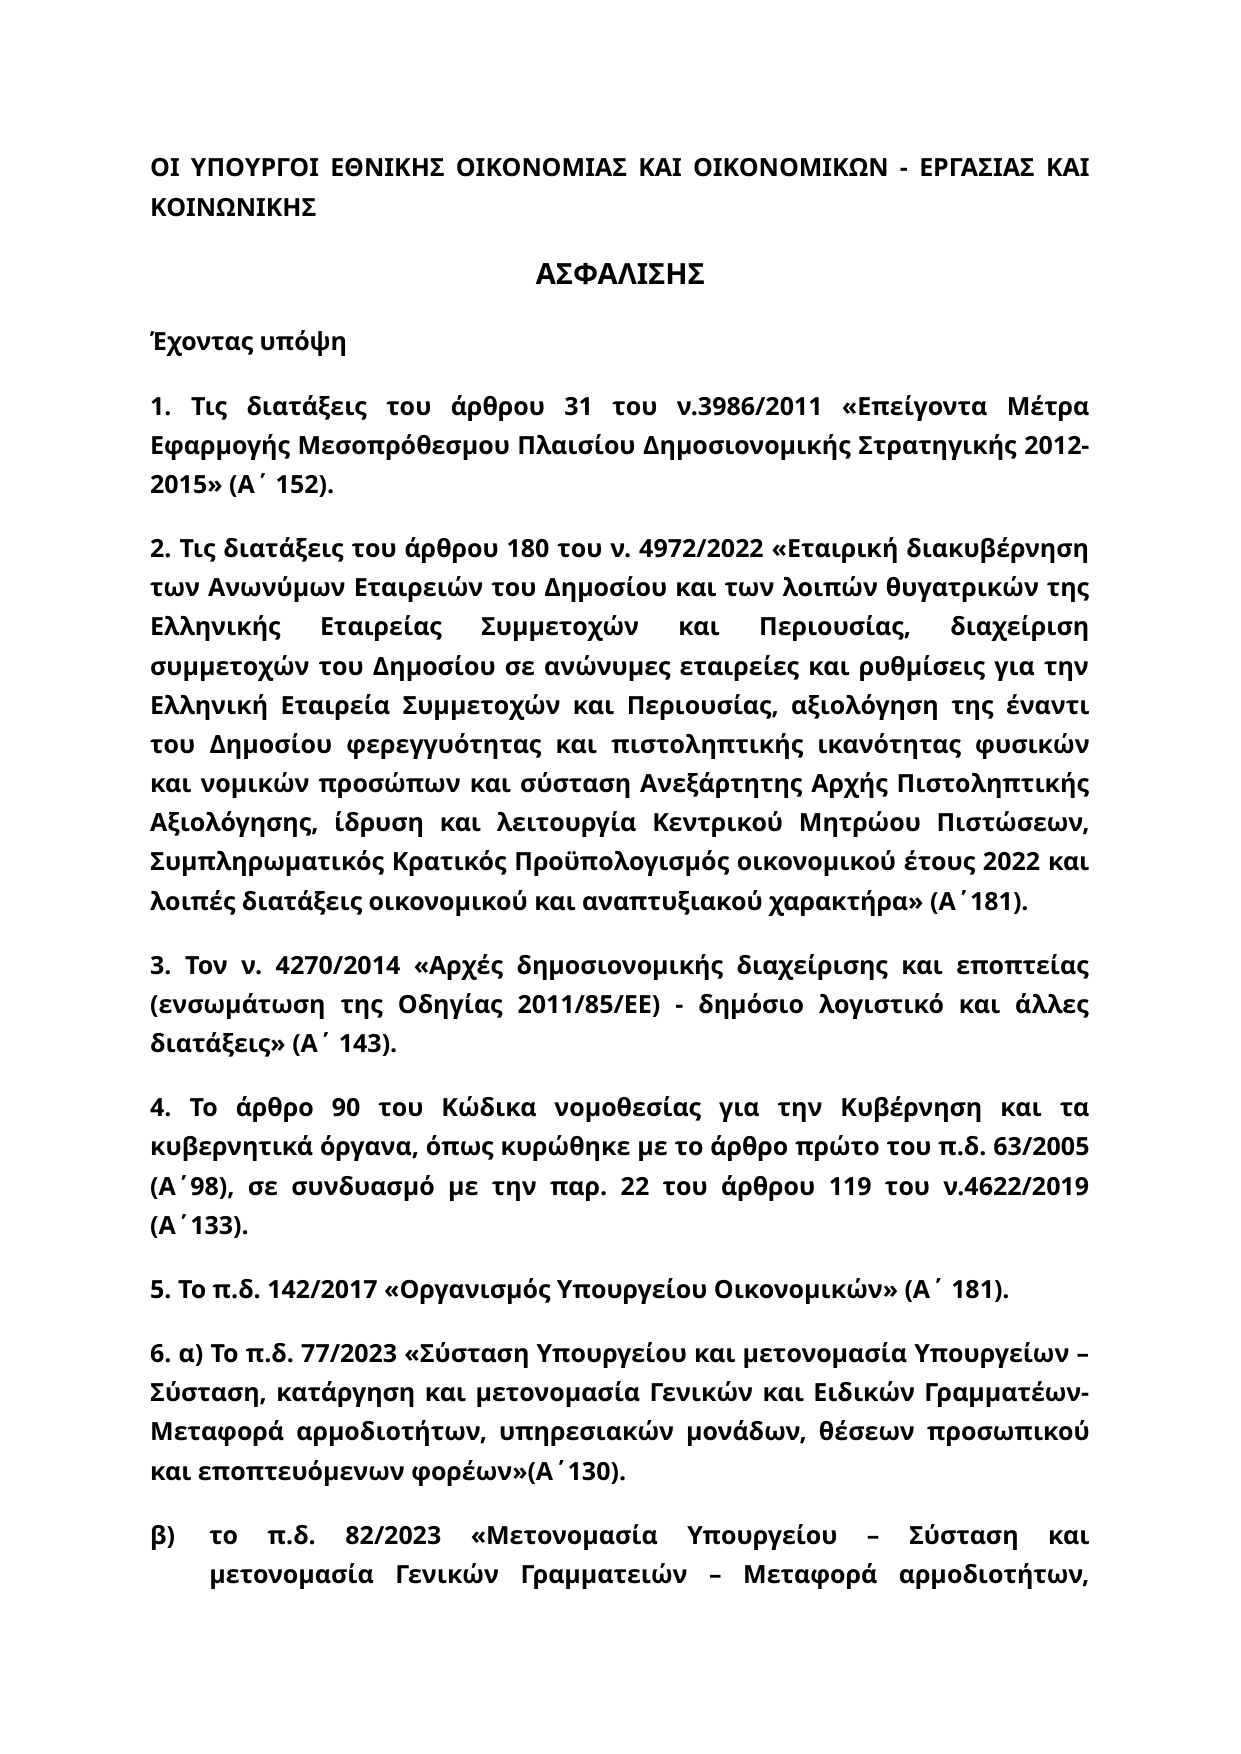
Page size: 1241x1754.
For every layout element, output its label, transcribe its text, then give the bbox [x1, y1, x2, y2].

text 2. Τις διατάξεις του άρθρου 180 του ν. 4972/2022 «Εταιρική διακυβέρνηση των Ανωνύμων Εταιρειών του Δημοσίου και των λοιπών θυγατρικών της Ελληνικής Εταιρείας Συμμετοχών και Περιουσίας, διαχείριση συμμετοχών του Δημοσίου σε ανώνυμες εταιρείες και ρυθμίσεις για την Ελληνική Εταιρεία Συμμετοχών και Περιουσίας, αξιολόγηση της έναντι του Δημοσίου φερεγγυότητας και πιστοληπτικής ικανότητας φυσικών και νομικών προσώπων και σύσταση Ανεξάρτητης Αρχής Πιστοληπτικής Αξιολόγησης, ίδρυση και λειτουργία Κεντρικού Μητρώου Πιστώσεων, Συμπληρωματικός Κρατικός Προϋπολογισμός οικονομικού έτους 2022 και λοιπές διατάξεις οικονομικού και αναπτυξιακού χαρακτήρα» (Α΄181). [150, 531, 1090, 917]
text ΑΣΦΑΛΙΣΗΣ [150, 253, 1090, 293]
text 5. Το π.δ. 142/2017 «Οργανισμός Υπουργείου Οικονομικών» (Α΄ 181). [150, 1271, 1090, 1306]
text 3. Τον ν. 4270/2014 «Αρχές δημοσιονομικής διαχείρισης και εποπτείας (ενσωμάτωση της Οδηγίας 2011/85/ΕΕ) - δημόσιο λογιστικό και άλλες διατάξεις» (Α΄ 143). [150, 947, 1090, 1060]
text OΙ ΥΠΟΥΡΓΟΙ ΕΘΝΙΚΗΣ ΟΙΚΟΝΟΜΙΑΣ ΚΑΙ ΟΙΚΟΝΟΜΙΚΩΝ - ΕΡΓΑΣΙΑΣ ΚΑΙ ΚΟΙΝΩΝΙΚΗΣ [150, 150, 1090, 223]
list β) το π.δ. 82/2023 «Μετονομασία Υπουργείου – Σύσταση και μετονομασία Γενικών Γραμματειών – Μεταφορά αρμοδιοτήτων, [150, 1517, 1090, 1591]
text 1. Τις διατάξεις του άρθρου 31 του ν.3986/2011 «Επείγοντα Μέτρα Εφαρμογής Μεσοπρόθεσμου Πλαισίου Δημοσιονομικής Στρατηγικής 2012-2015» (Α΄ 152). [150, 388, 1090, 501]
text Έχοντας υπόψη [150, 324, 1090, 358]
text 6. α) Το π.δ. 77/2023 «Σύσταση Υπουργείου και μετονομασία Υπουργείων – Σύσταση, κατάργηση και μετονομασία Γενικών και Ειδικών Γραμματέων- Μεταφορά αρμοδιοτήτων, υπηρεσιακών μονάδων, θέσεων προσωπικού και εποπτευόμενων φορέων»(Α΄130). [150, 1336, 1090, 1487]
text 4. Το άρθρο 90 του Κώδικα νομοθεσίας για την Κυβέρνηση και τα κυβερνητικά όργανα, όπως κυρώθηκε με το άρθρο πρώτο του π.δ. 63/2005 (Α΄98), σε συνδυασμό με την παρ. 22 του άρθρου 119 του ν.4622/2019 (Α΄133). [150, 1090, 1090, 1241]
